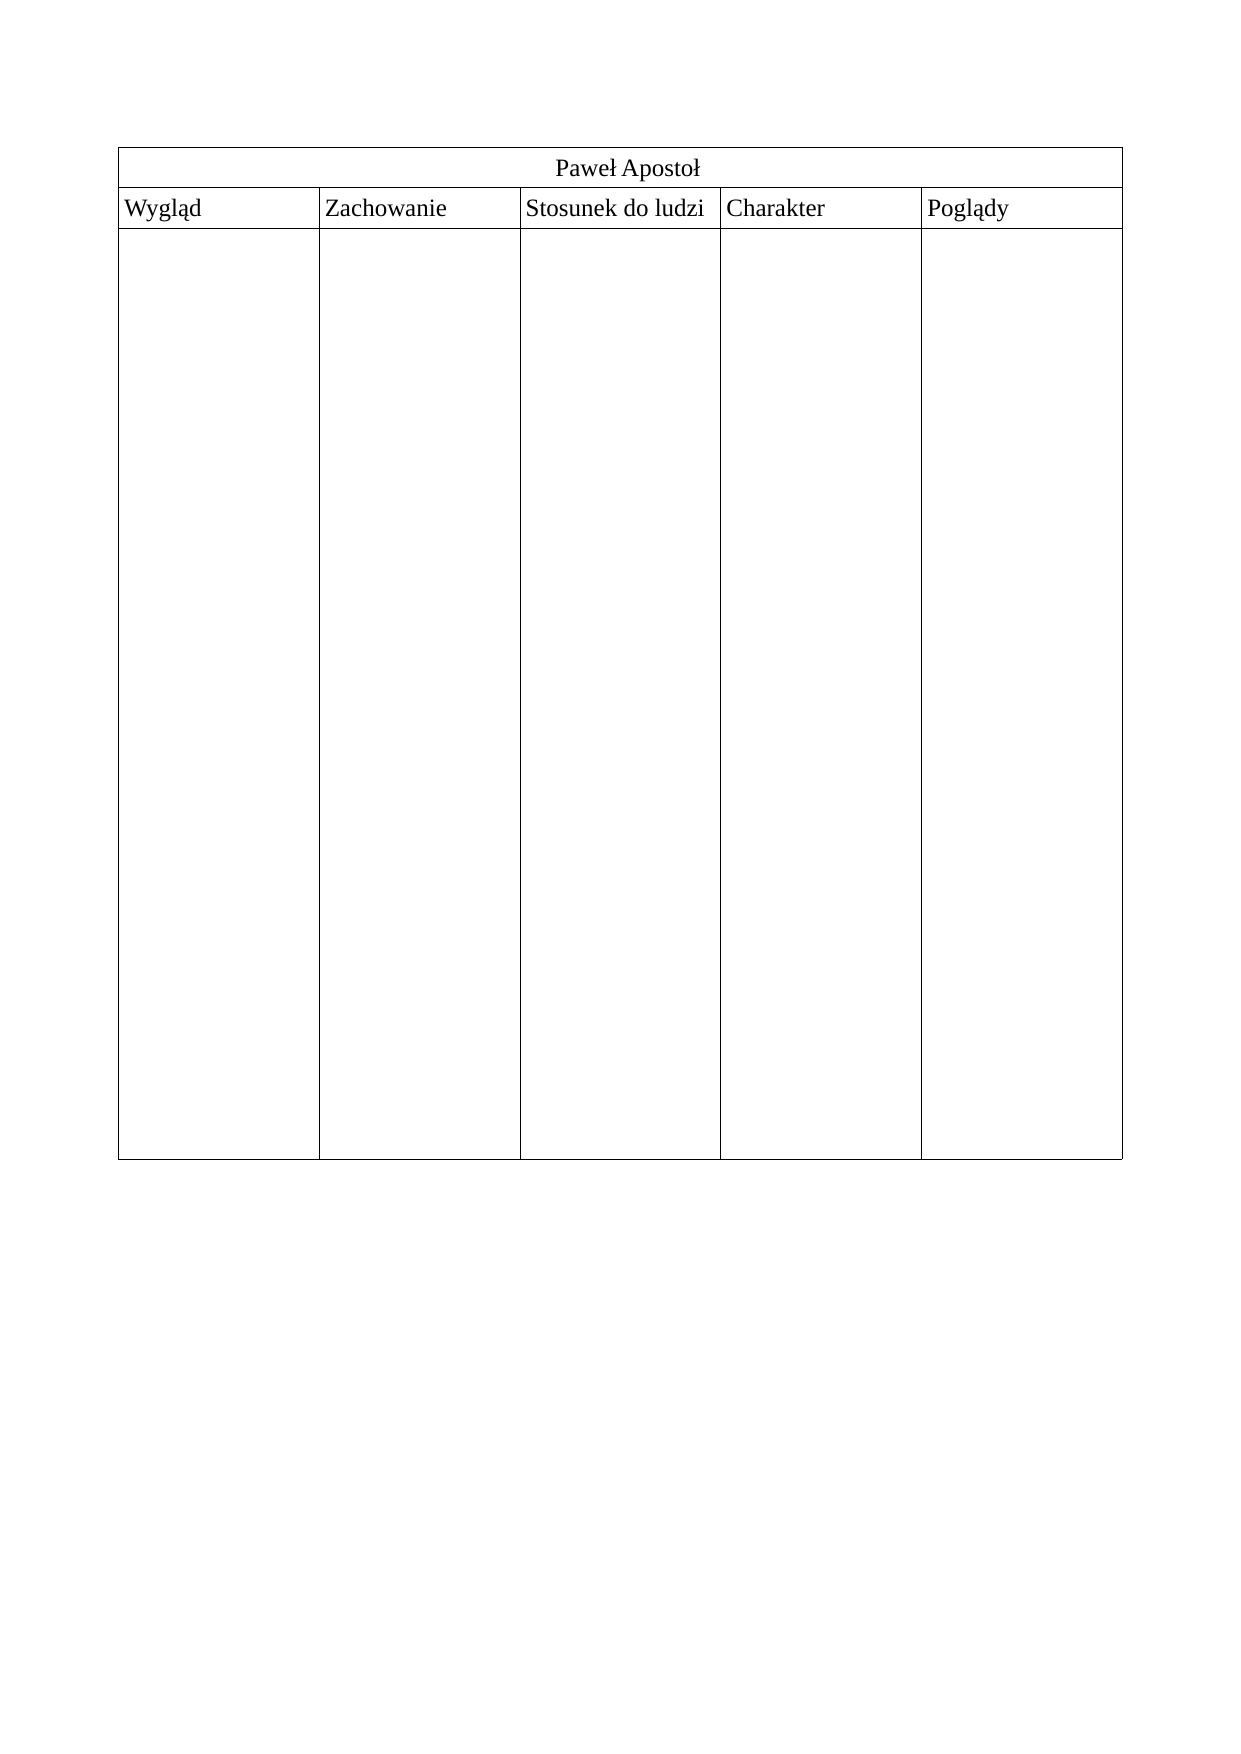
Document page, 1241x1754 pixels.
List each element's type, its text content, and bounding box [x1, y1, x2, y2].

table_cell Poglądy [922, 188, 1122, 227]
table_cell [320, 229, 520, 1159]
table_cell [721, 229, 921, 1159]
table_cell Zachowanie [320, 188, 520, 227]
table_cell Stosunek do ludzi [521, 188, 720, 227]
table_cell Wygląd [119, 188, 319, 227]
table_header Paweł Apostoł [119, 148, 1122, 187]
table_cell [119, 229, 319, 1159]
table_cell [922, 229, 1122, 1159]
table_cell [521, 229, 720, 1159]
table_cell Charakter [721, 188, 921, 227]
